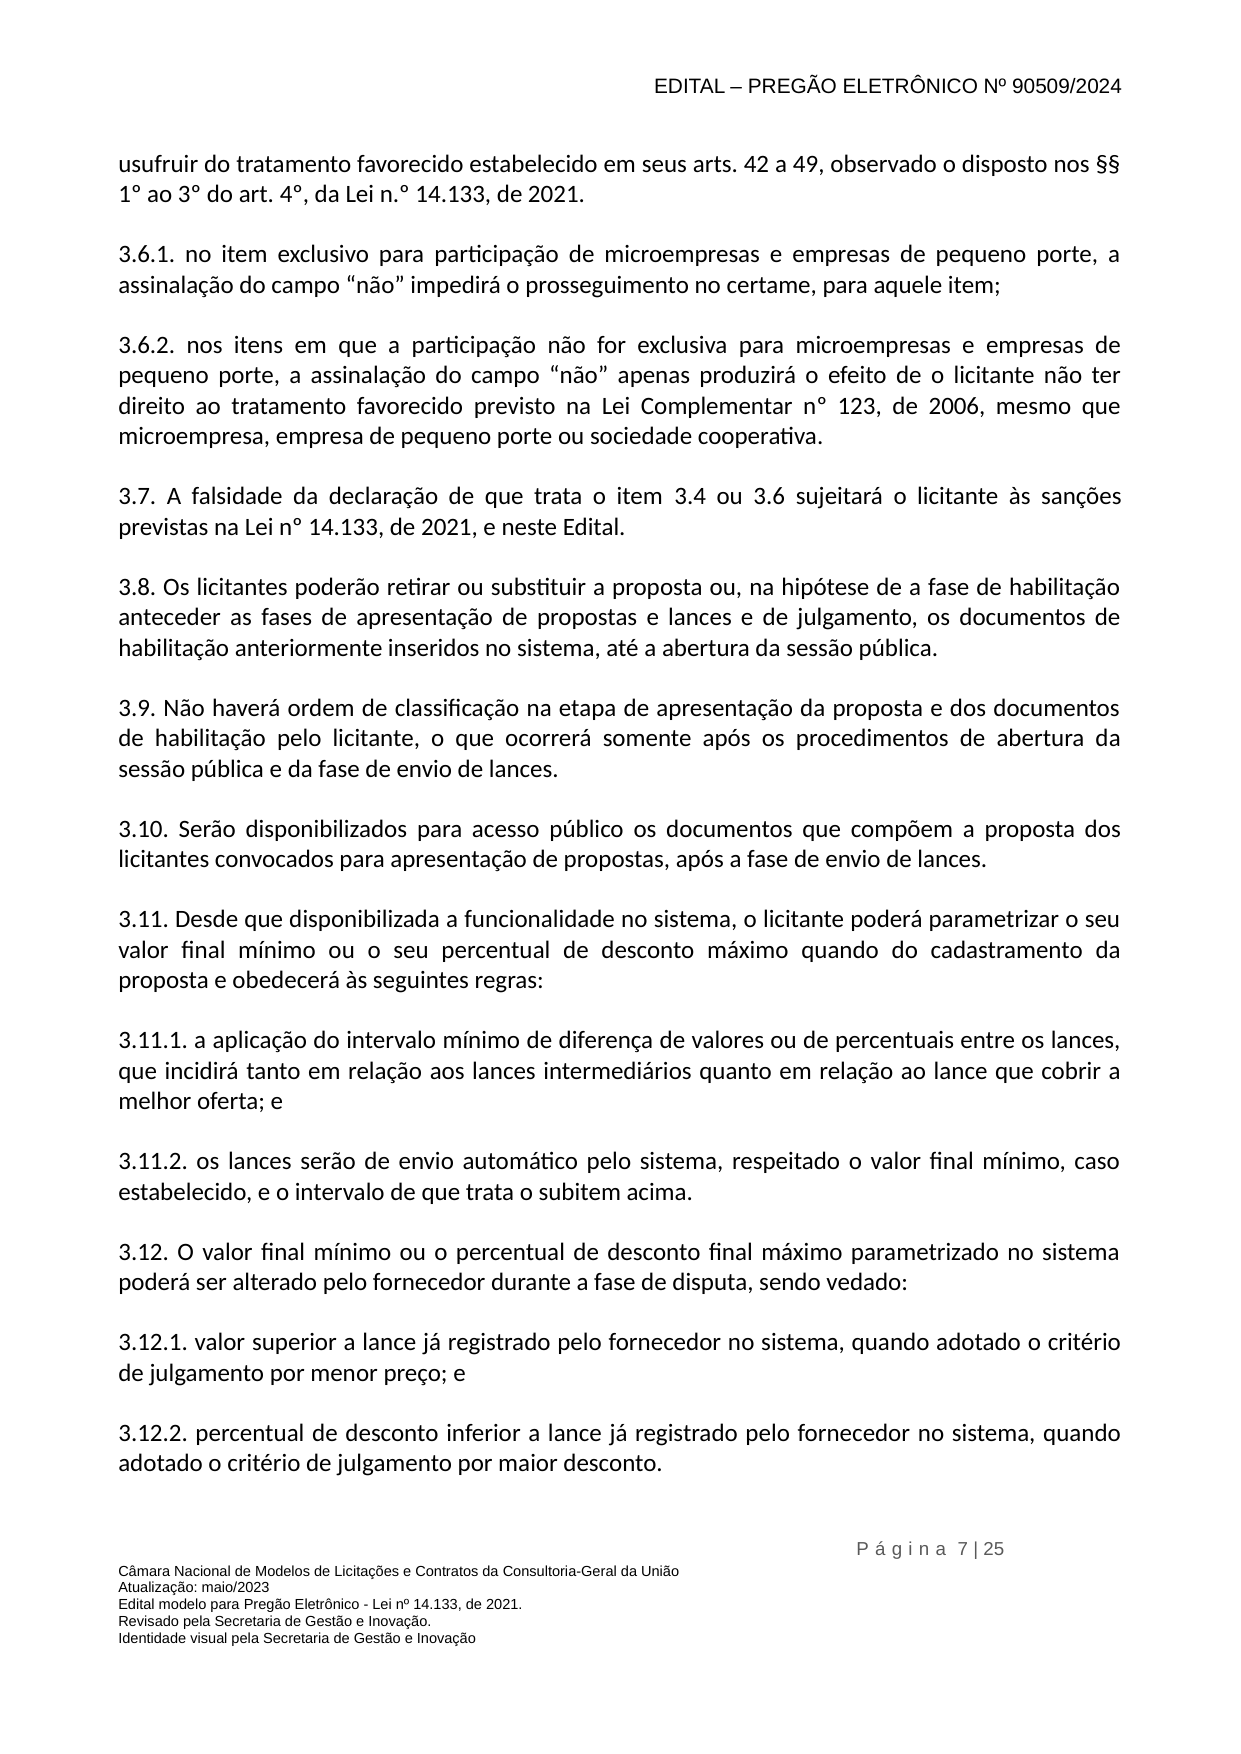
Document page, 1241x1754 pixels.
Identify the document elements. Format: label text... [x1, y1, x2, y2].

text usufruir do tratamento favorecido estabelecido em seus arts. 42 a 49, observado o disposto nos §§ 1º ao 3º do art. 4º, da Lei n.º 14.133, de 2021. [118, 148, 1122, 209]
text 3.11. Desde que disponibilizada a funcionalidade no sistema, o licitante poderá parametrizar o seu valor final mínimo ou o seu percentual de desconto máximo quando do cadastramento da proposta e obedecerá às seguintes regras: [118, 903, 1122, 995]
text 3.11.2. os lances serão de envio automático pelo sistema, respeitado o valor final mínimo, caso estabelecido, e o intervalo de que trata o subitem acima. [118, 1146, 1122, 1207]
text 3.12.2. percentual de desconto inferior a lance já registrado pelo fornecedor no sistema, quando adotado o critério de julgamento por maior desconto. [118, 1417, 1122, 1478]
text 3.12. O valor final mínimo ou o percentual de desconto final máximo parametrizado no sistema poderá ser alterado pelo fornecedor durante a fase de disputa, sendo vedado: [118, 1236, 1122, 1297]
text 3.6.2. nos itens em que a participação não for exclusiva para microempresas e empresas de pequeno porte, a assinalação do campo “não” apenas produzirá o efeito de o licitante não ter direito ao tratamento favorecido previsto na Lei Complementar nº 123, de 2006, mesmo que microempresa, empresa de pequeno porte ou sociedade cooperativa. [118, 329, 1122, 451]
text 3.10. Serão disponibilizados para acesso público os documentos que compõem a proposta dos licitantes convocados para apresentação de propostas, após a fase de envio de lances. [118, 813, 1122, 874]
text 3.11.1. a aplicação do intervalo mínimo de diferença de valores ou de percentuais entre os lances, que incidirá tanto em relação aos lances intermediários quanto em relação ao lance que cobrir a melhor oferta; e [118, 1024, 1122, 1116]
text 3.12.1. valor superior a lance já registrado pelo fornecedor no sistema, quando adotado o critério de julgamento por menor preço; e [118, 1327, 1122, 1388]
text 3.6.1. no item exclusivo para participação de microempresas e empresas de pequeno porte, a assinalação do campo “não” impedirá o prosseguimento no certame, para aquele item; [118, 238, 1122, 299]
text 3.8. Os licitantes poderão retirar ou substituir a proposta ou, na hipótese de a fase de habilitação anteceder as fases de apresentação de propostas e lances e de julgamento, os documentos de habilitação anteriormente inseridos no sistema, até a abertura da sessão pública. [118, 571, 1122, 662]
text 3.9. Não haverá ordem de classificação na etapa de apresentação da proposta e dos documentos de habilitação pelo licitante, o que ocorrerá somente após os procedimentos de abertura da sessão pública e da fase de envio de lances. [118, 692, 1122, 783]
text 3.7. A falsidade da declaração de que trata o item 3.4 ou 3.6 sujeitará o licitante às sanções previstas na Lei nº 14.133, de 2021, e neste Edital. [118, 480, 1122, 541]
